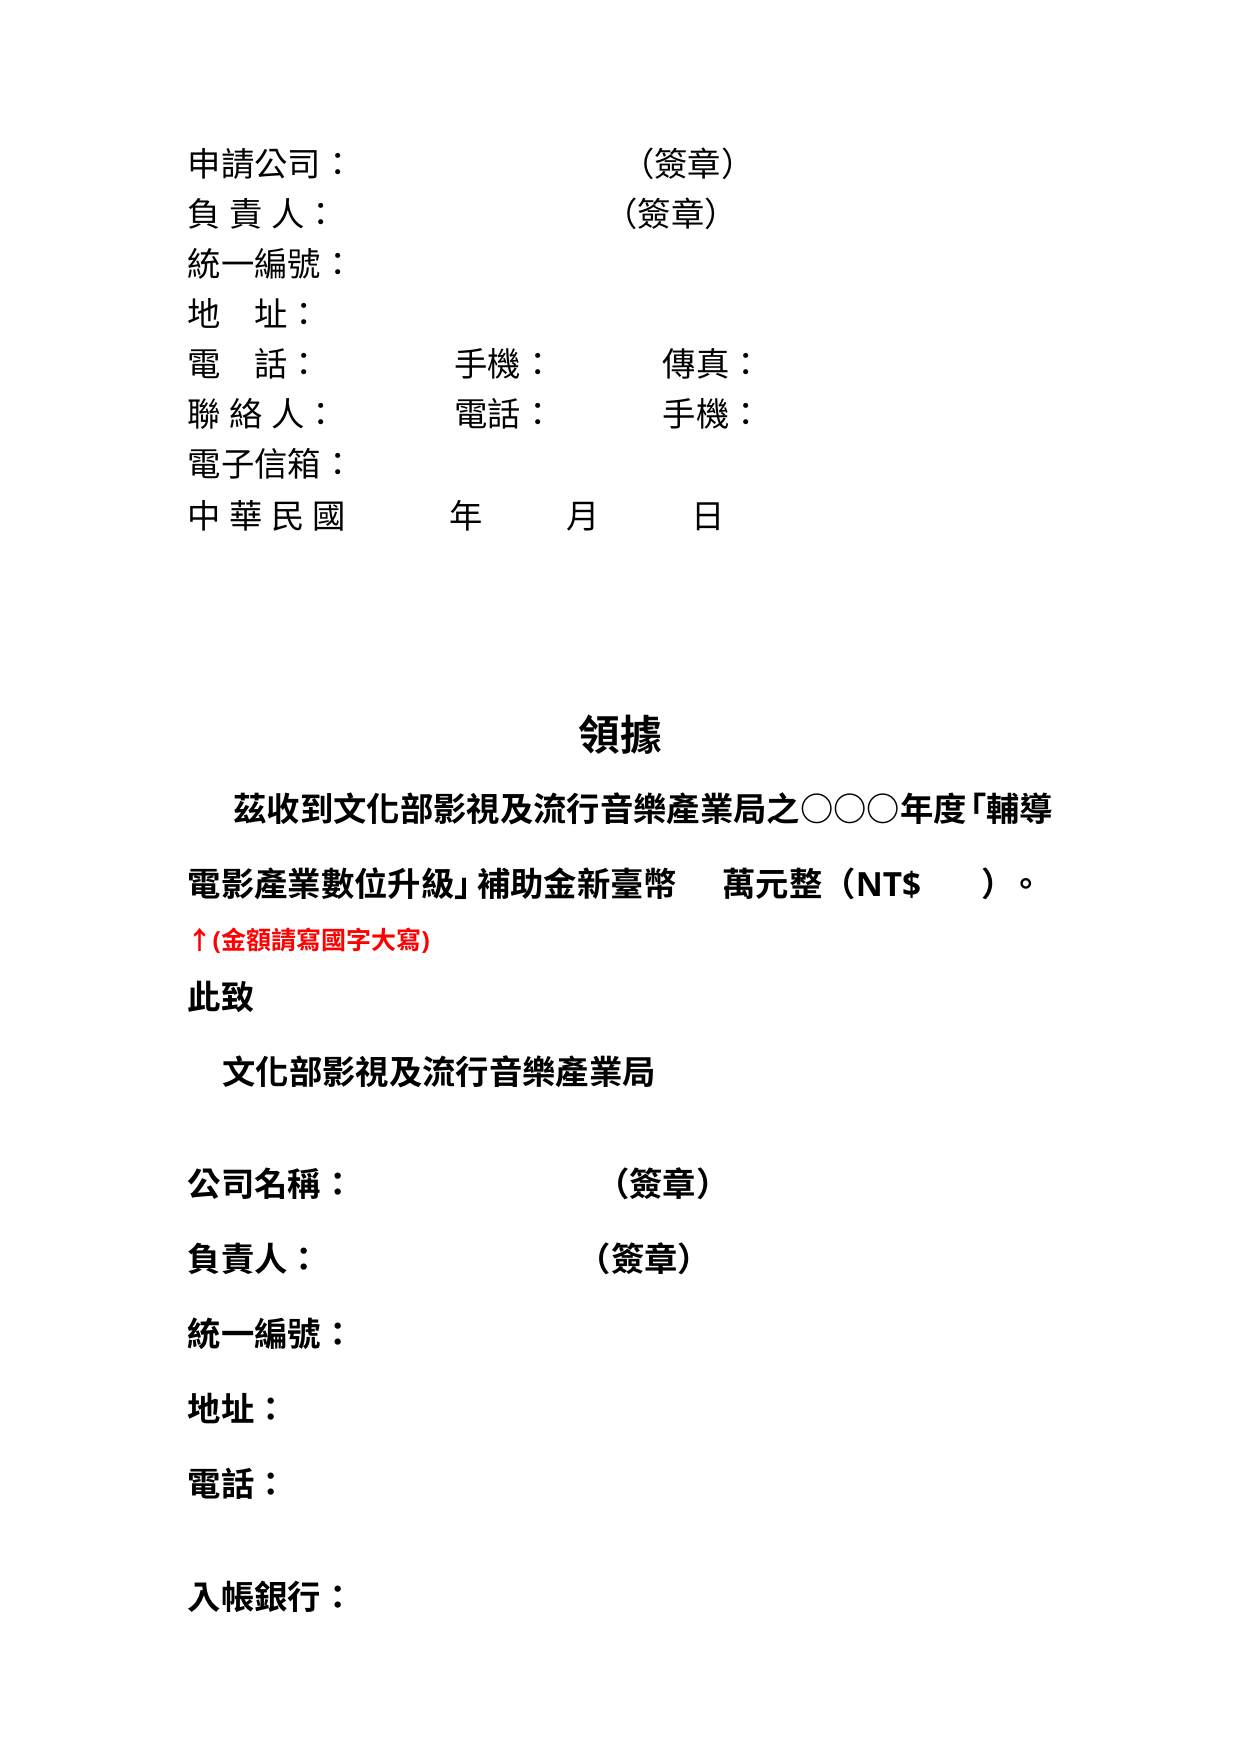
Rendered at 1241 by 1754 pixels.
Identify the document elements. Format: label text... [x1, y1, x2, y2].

text 申請公司： （簽章） [187, 136, 1053, 186]
text 負責人： （簽章） [187, 1220, 1053, 1295]
text 中 華 民 國 年 月 日 [187, 486, 1053, 538]
text 入帳銀行： [187, 1557, 1053, 1632]
text 統一編號： [187, 236, 1053, 286]
text 統一編號： [187, 1295, 1053, 1370]
text 電話： [187, 1445, 1053, 1520]
text 公司名稱： （簽章） [187, 1145, 1053, 1220]
text 聯 絡 人： 電話： 手機： [187, 386, 1053, 436]
text 領據 [187, 695, 1053, 770]
text 負 責 人： （簽章） [187, 186, 1053, 236]
text 茲收到文化部影視及流行音樂產業局之○○○年度「輔導電影產業數位升級」補助金新臺幣 萬元整（NT$ ）。 ↑(金額請寫國字大寫) [187, 770, 1053, 957]
text 電子信箱： [187, 436, 1053, 486]
text 地址： [187, 1370, 1053, 1445]
text 文化部影視及流行音樂產業局 [187, 1032, 1053, 1107]
text 電 話： 手機： 傳真： [187, 336, 1053, 386]
text 此致 [187, 957, 1053, 1032]
text 地 址： [187, 286, 1053, 336]
